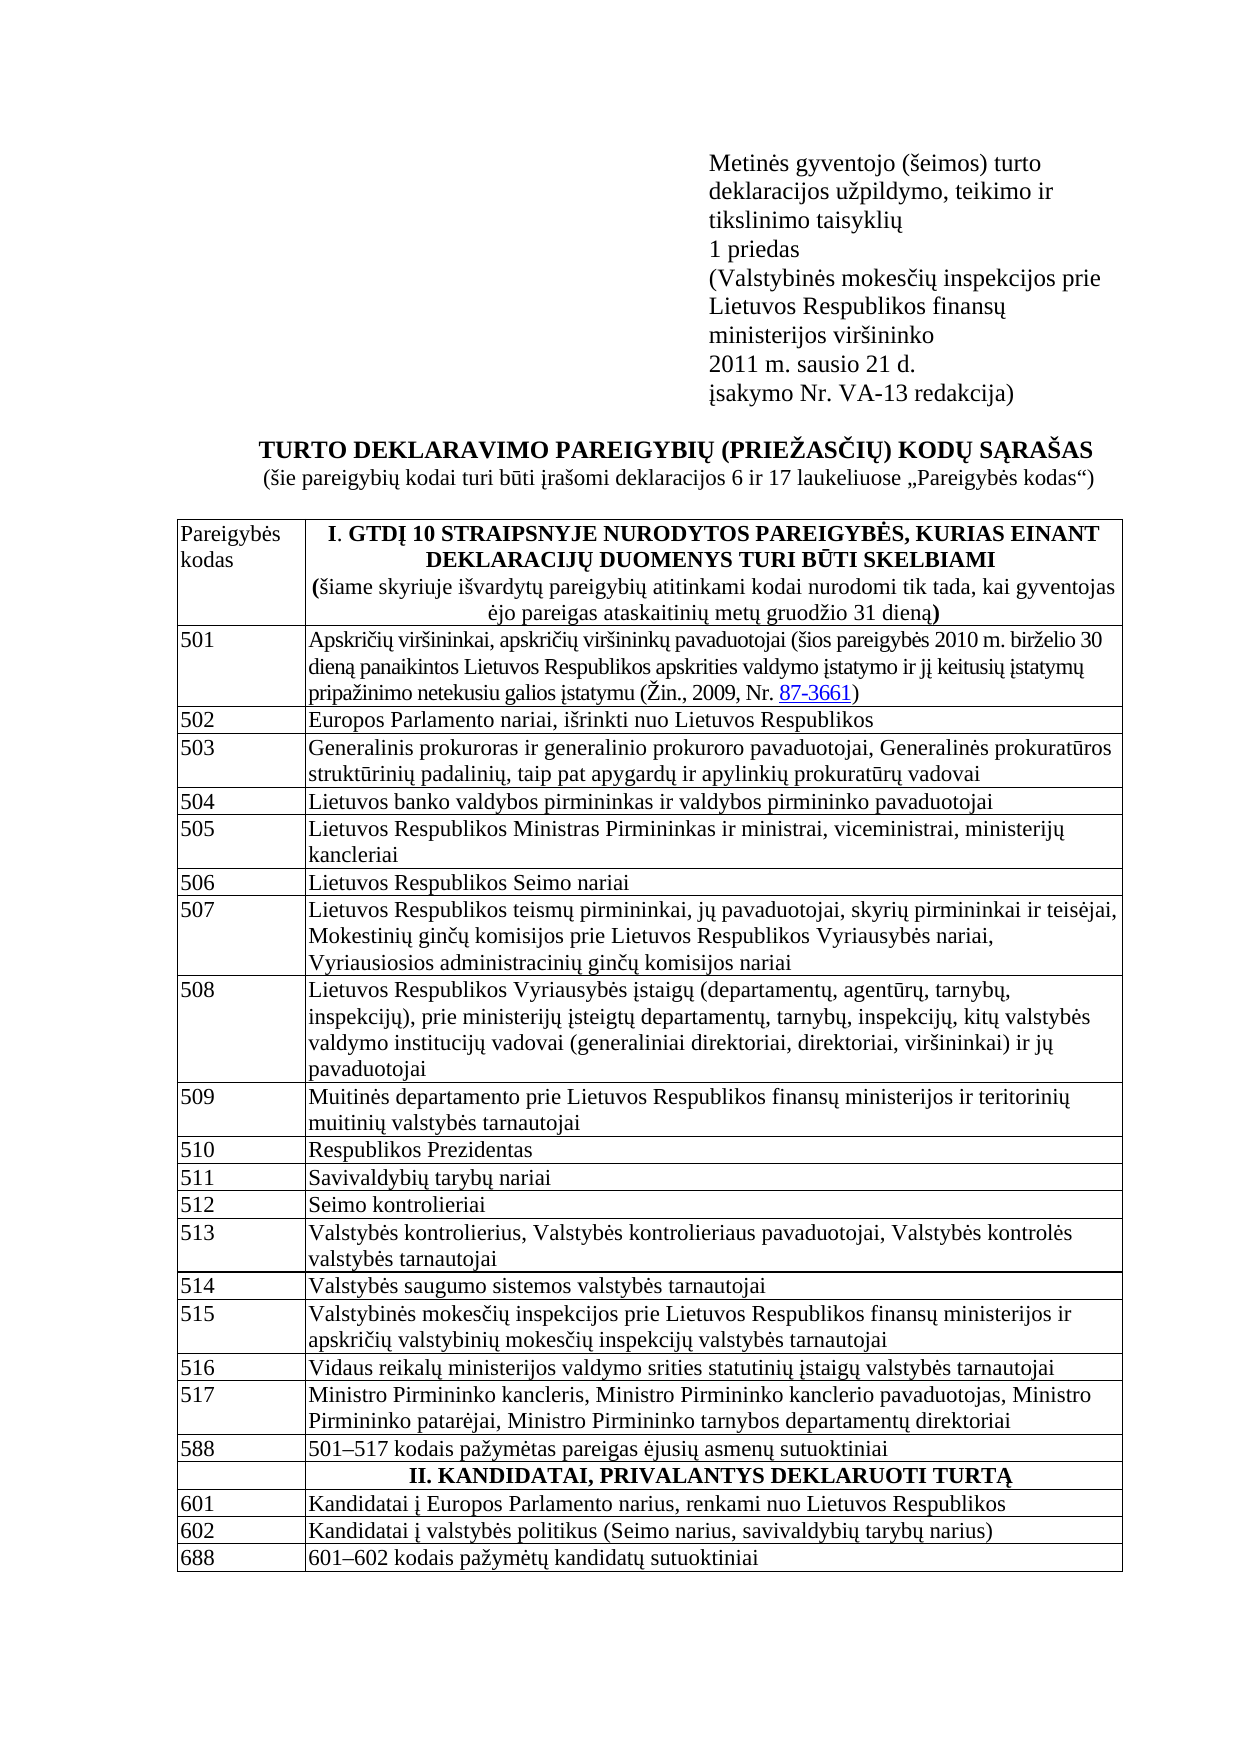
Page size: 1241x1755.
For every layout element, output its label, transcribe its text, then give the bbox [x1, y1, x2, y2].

table_cell 502 [178, 707, 305, 733]
table_cell Apskričių viršininkai, apskričių viršininkų pavaduotojai (šios pareigybės 2010 m. birželio 30 dieną panaikintos Lietuvos Respublikos apskrities valdymo įstatymo ir jį keitusių įstatymų pripažinimo netekusiu galios įstatymu (Žin., 2009, Nr. 87-3661) [306, 626, 1122, 706]
text 2011 m. sausio 21 d. [177, 349, 1181, 378]
table_cell Generalinis prokuroras ir generalinio prokuroro pavaduotojai, Generalinės prokuratūros struktūrinių padalinių, taip pat apygardų ir apylinkių prokuratūrų vadovai [306, 734, 1122, 787]
table_cell Seimo kontrolieriai [306, 1191, 1122, 1218]
table_cell 510 [178, 1137, 305, 1163]
table_cell 501 [178, 626, 305, 706]
table_cell [178, 1462, 305, 1488]
table_cell Valstybinės mokesčių inspekcijos prie Lietuvos Respublikos finansų ministerijos ir apskričių valstybinių mokesčių inspekcijų valstybės tarnautojai [306, 1300, 1122, 1353]
text ministerijos viršininko [177, 320, 1181, 349]
table_cell 588 [178, 1435, 305, 1461]
table_cell Muitinės departamento prie Lietuvos Respublikos finansų ministerijos ir teritorinių muitinių valstybės tarnautojai [306, 1083, 1122, 1136]
table_cell 517 [178, 1381, 305, 1434]
table_cell 516 [178, 1354, 305, 1380]
table_cell Lietuvos Respublikos Seimo nariai [306, 869, 1122, 895]
table_cell 501–517 kodais pažymėtas pareigas ėjusių asmenų sutuoktiniai [306, 1435, 1122, 1461]
table_cell 511 [178, 1164, 305, 1190]
table_cell 514 [178, 1273, 305, 1299]
table_cell 512 [178, 1191, 305, 1218]
table_cell Lietuvos Respublikos Vyriausybės įstaigų (departamentų, agentūrų, tarnybų, inspekcijų), prie ministerijų įsteigtų departamentų, tarnybų, inspekcijų, kitų valstybės valdymo institucijų vadovai (generaliniai direktoriai, direktoriai, viršininkai) ir jų pavaduotojai [306, 976, 1122, 1082]
table_cell 508 [178, 976, 305, 1082]
text Lietuvos Respublikos finansų [177, 291, 1181, 320]
table_cell 515 [178, 1300, 305, 1353]
text deklaracijos užpildymo, teikimo ir [177, 176, 1181, 205]
text TURTO DEKLARAVIMO PAREIGYBIŲ (PRIEŽASČIŲ) KODŲ SĄRAŠAS [177, 435, 1181, 464]
table_cell II. KANDIDATAI, PRIVALANTYS DEKLARUOTI TURTĄ [306, 1462, 1122, 1488]
table_cell 688 [178, 1544, 305, 1571]
text įsakymo Nr. VA-13 redakcija) [177, 378, 1181, 406]
table_cell Respublikos Prezidentas [306, 1137, 1122, 1163]
text tikslinimo taisyklių [177, 205, 1181, 234]
table_cell 503 [178, 734, 305, 787]
table_cell 504 [178, 788, 305, 814]
text 1 priedas [177, 234, 1181, 263]
table_cell 513 [178, 1219, 305, 1271]
table_cell Ministro Pirmininko kancleris, Ministro Pirmininko kanclerio pavaduotojas, Ministro Pirmininko patarėjai, Ministro Pirmininko tarnybos departamentų direktoriai [306, 1381, 1122, 1434]
table_cell Savivaldybių tarybų nariai [306, 1164, 1122, 1190]
table_header Pareigybės kodas [178, 520, 305, 625]
table_cell 509 [178, 1083, 305, 1136]
table_cell 601 [178, 1490, 305, 1516]
table_cell 602 [178, 1517, 305, 1543]
table_cell Valstybės kontrolierius, Valstybės kontrolieriaus pavaduotojai, Valstybės kontrolės valstybės tarnautojai [306, 1219, 1122, 1271]
table_cell Lietuvos Respublikos teismų pirmininkai, jų pavaduotojai, skyrių pirmininkai ir teisėjai, Mokestinių ginčų komisijos prie Lietuvos Respublikos Vyriausybės nariai, Vyriausiosios administracinių ginčų komisijos nariai [306, 896, 1122, 975]
table_cell 601–602 kodais pažymėtų kandidatų sutuoktiniai [306, 1544, 1122, 1571]
text Metinės gyventojo (šeimos) turto [177, 148, 1181, 176]
table_cell Valstybės saugumo sistemos valstybės tarnautojai [306, 1273, 1122, 1299]
text (Valstybinės mokesčių inspekcijos prie [177, 263, 1181, 291]
table_cell Kandidatai į Europos Parlamento narius, renkami nuo Lietuvos Respublikos [306, 1490, 1122, 1516]
table_cell Europos Parlamento nariai, išrinkti nuo Lietuvos Respublikos [306, 707, 1122, 733]
table_cell Lietuvos banko valdybos pirmininkas ir valdybos pirmininko pavaduotojai [306, 788, 1122, 814]
table_cell 505 [178, 815, 305, 868]
table_cell Lietuvos Respublikos Ministras Pirmininkas ir ministrai, viceministrai, ministerijų kancleriai [306, 815, 1122, 868]
table_cell 507 [178, 896, 305, 975]
table_cell Vidaus reikalų ministerijos valdymo srities statutinių įstaigų valstybės tarnautojai [306, 1354, 1122, 1380]
table_cell Kandidatai į valstybės politikus (Seimo narius, savivaldybių tarybų narius) [306, 1517, 1122, 1543]
text (šie pareigybių kodai turi būti įrašomi deklaracijos 6 ir 17 laukeliuose „Pareigybės kodas“) [177, 464, 1181, 490]
table_header I. GTDĮ 10 STRAIPSNYJE NURODYTOS PAREIGYBĖS, KURIAS EINANT DEKLARACIJŲ DUOMENYS TURI BŪTI SKELBIAMI (šiame skyriuje išvardytų pareigybių atitinkami kodai nurodomi tik tada, kai gyventojas ėjo pareigas ataskaitinių metų gruodžio 31 dieną) [306, 520, 1122, 625]
table_cell 506 [178, 869, 305, 895]
